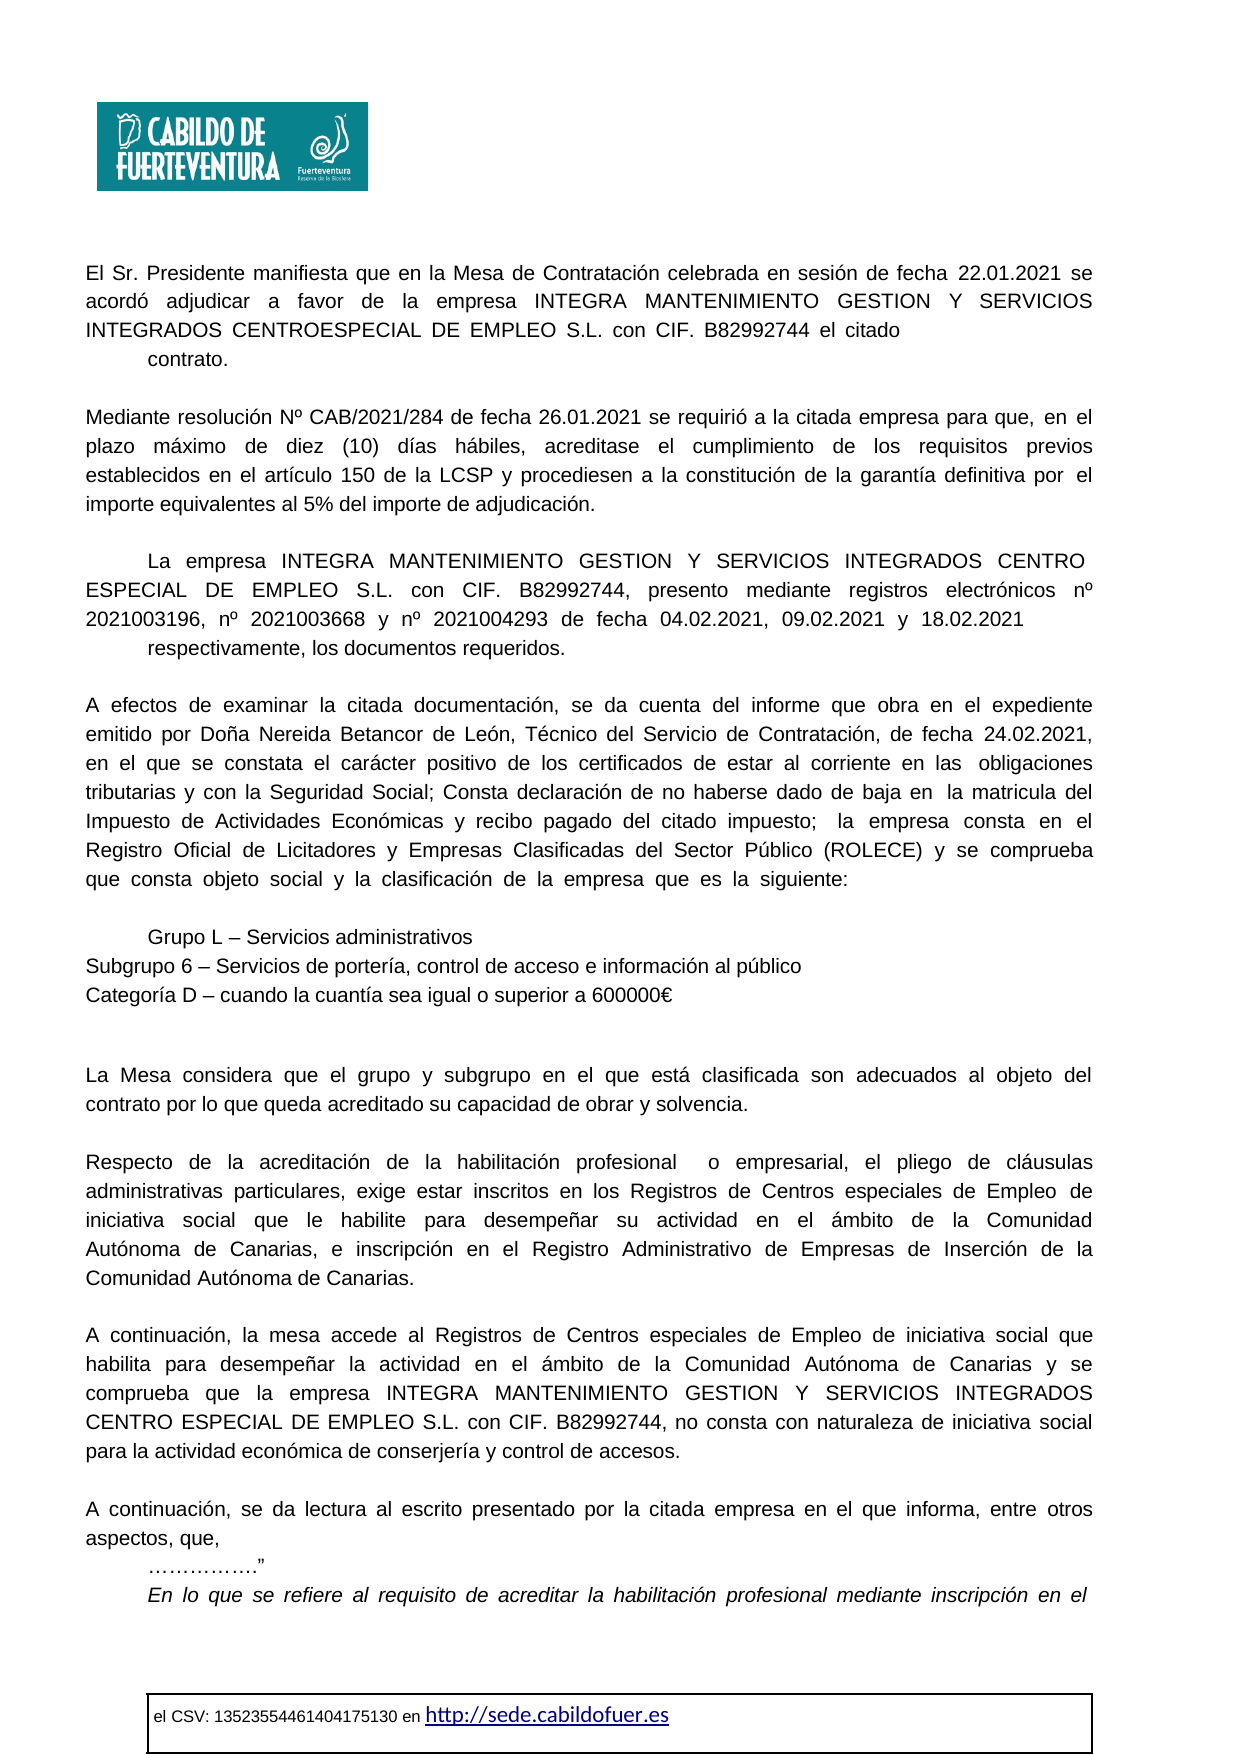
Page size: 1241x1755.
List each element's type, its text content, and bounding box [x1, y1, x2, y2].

text En lo que se refiere al requisito de acreditar la habilitación profesional mediante inscripción en el [147, 1583, 1107, 1607]
text Grupo L – Servicios administrativos [147, 925, 1107, 949]
text ESPECIAL DE EMPLEO S.L. con CIF. B82992744, presento mediante registros electrónicos nº 2021003196, nº 2021003668 y nº 2021004293 de fecha 04.02.2021, 09.02.2021 y 18.02.2021 [85, 578, 1093, 631]
text La Mesa considera que el grupo y subgrupo en el que está clasificada son adecuados al objeto del contrato por lo que queda acreditado su capacidad de obrar y solvencia. [85, 1063, 1093, 1116]
text Respecto de la acreditación de la habilitación profesional o empresarial, el pliego de cláusulas administrativas particulares, exige estar inscritos en los Registros de Centros especiales de Empleo de iniciativa social que le habilite para desempeñar su actividad en el ámbito de la Comunidad Autónoma de Canarias, e inscripción en el Registro Administrativo de Empresas de Inserción de la Comunidad Autónoma de Canarias. [85, 1150, 1093, 1289]
text Mediante resolución Nº CAB/2021/284 de fecha 26.01.2021 se requirió a la citada empresa para que, en el plazo máximo de diez (10) días hábiles, acreditase el cumplimiento de los requisitos previos establecidos en el artículo 150 de la LCSP y procediesen a la constitución de la garantía definitiva por el importe equivalentes al 5% del importe de adjudicación. [85, 404, 1093, 515]
text A efectos de examinar la citada documentación, se da cuenta del informe que obra en el expediente emitido por Doña Nereida Betancor de León, Técnico del Servicio de Contratación, de fecha 24.02.2021, en el que se constata el carácter positivo de los certificados de estar al corriente en las obligaciones tributarias y con la Seguridad Social; Consta declaración de no haberse dado de baja en la matricula del Impuesto de Actividades Económicas y recibo pagado del citado impuesto; la empresa consta en el Registro Oficial de Licitadores y Empresas Clasificadas del Sector Público (ROLECE) y se comprueba que consta objeto social y la clasificación de la empresa que es la siguiente: [85, 693, 1093, 891]
text La empresa INTEGRA MANTENIMIENTO GESTION Y SERVICIOS INTEGRADOS CENTRO [147, 549, 1107, 573]
text A continuación, la mesa accede al Registros de Centros especiales de Empleo de iniciativa social que habilita para desempeñar la actividad en el ámbito de la Comunidad Autónoma de Canarias y se comprueba que la empresa INTEGRA MANTENIMIENTO GESTION Y SERVICIOS INTEGRADOS CENTRO ESPECIAL DE EMPLEO S.L. con CIF. B82992744, no consta con naturaleza de iniciativa social para la actividad económica de conserjería y control de accesos. [85, 1323, 1093, 1463]
text Subgrupo 6 – Servicios de portería, control de acceso e información al público Categoría D – cuando la cuantía sea igual o superior a 600000€ [85, 953, 869, 1006]
text A continuación, se da lectura al escrito presentado por la citada empresa en el que informa, entre otros aspectos, que, [85, 1497, 1093, 1549]
text respectivamente, los documentos requeridos. [147, 636, 1107, 659]
text contrato. [147, 347, 1107, 371]
text …………….” [147, 1554, 1107, 1578]
text El Sr. Presidente manifiesta que en la Mesa de Contratación celebrada en sesión de fecha 22.01.2021 se acordó adjudicar a favor de la empresa INTEGRA MANTENIMIENTO GESTION Y SERVICIOS INTEGRADOS CENTROESPECIAL DE EMPLEO S.L. con CIF. B82992744 el citado [85, 260, 1093, 342]
